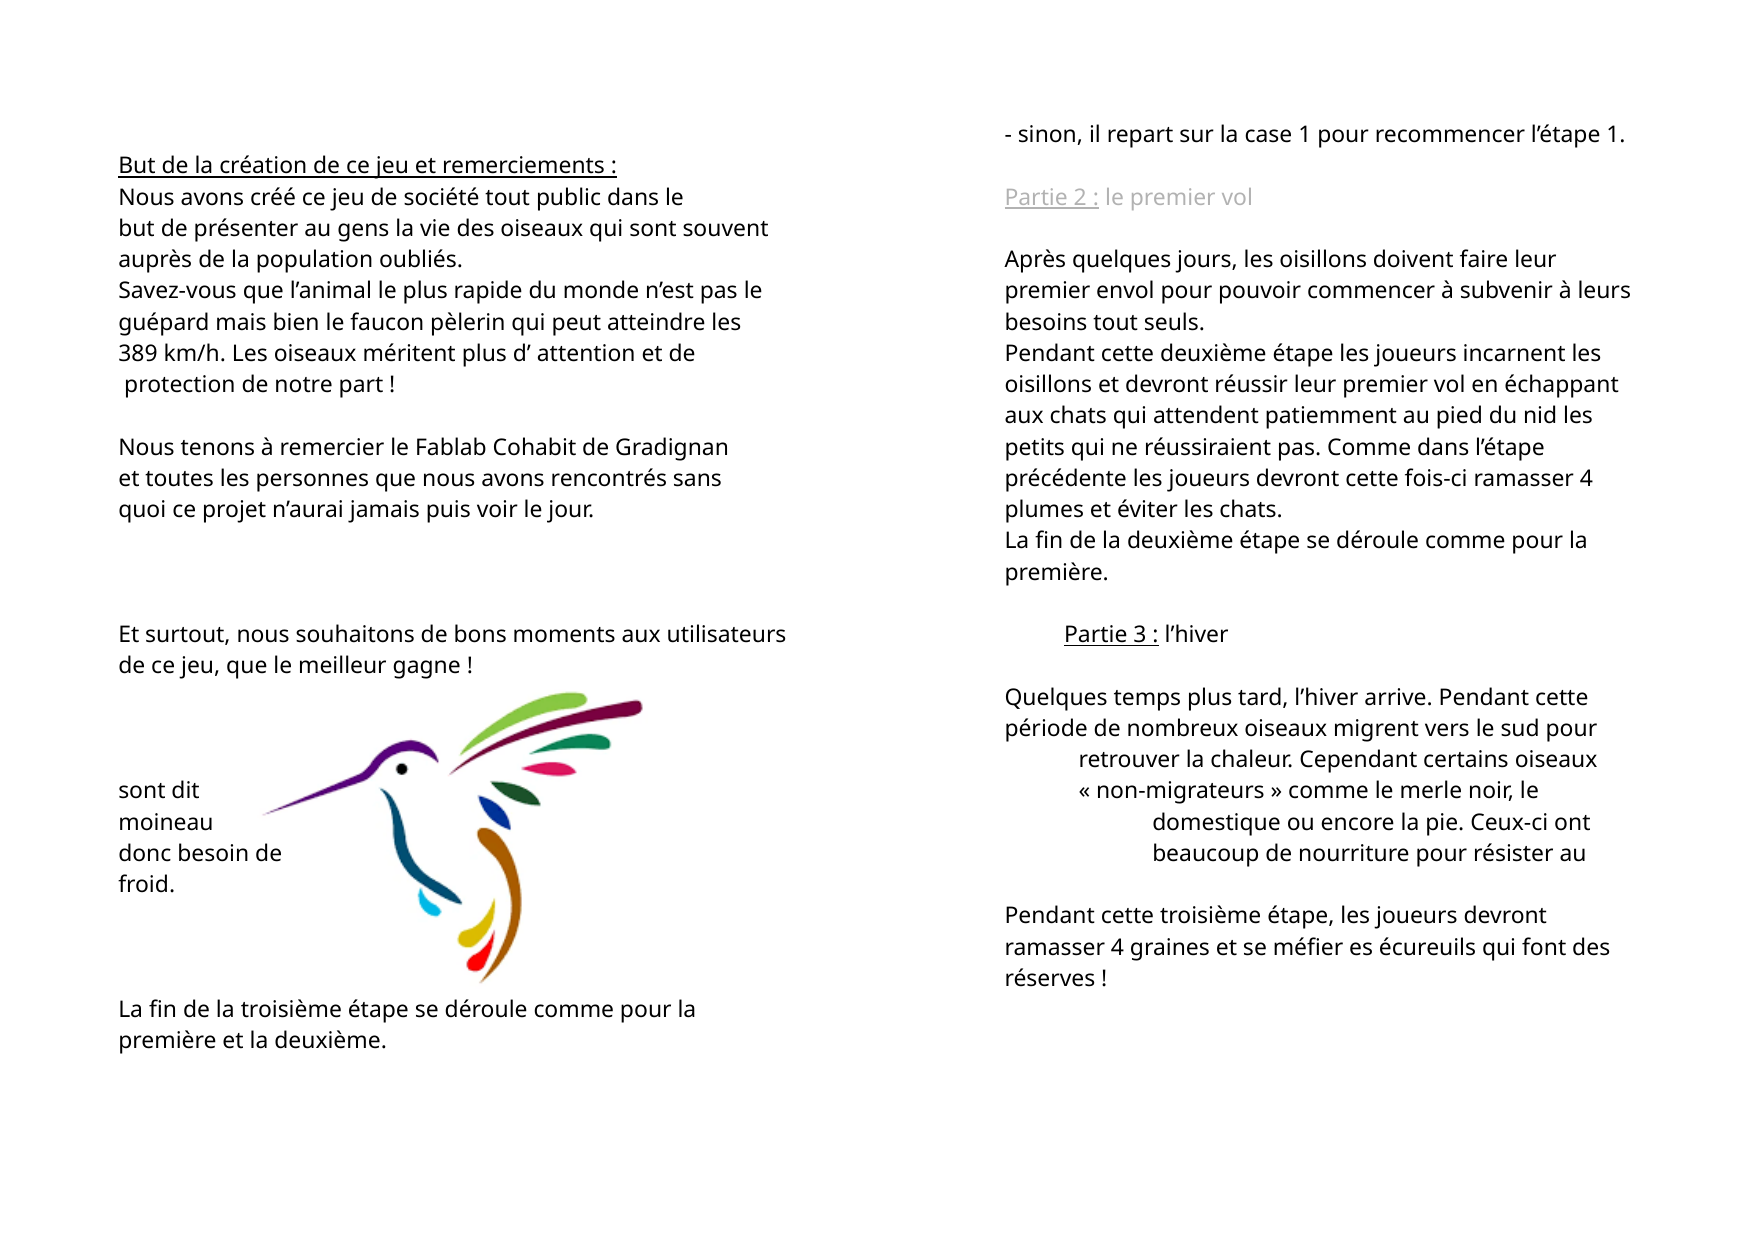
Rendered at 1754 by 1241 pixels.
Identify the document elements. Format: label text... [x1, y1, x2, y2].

text Quelques temps plus tard, l’hiver arrive. Pendant cette période de nombreux oiseaux migrent vers le sud pour retrouver la chaleur. Cependant certains oiseaux sont dit « non-migrateurs » comme le merle noir, le moineau domestique ou encore la pie. Ceux-ci ont donc besoin de beaucoup de nourriture pour résister au froid. [648, 681, 1636, 899]
text Nous avons créé ce jeu de société tout public dans le Partie 2 : le premier vol [118, 181, 1636, 212]
text protection de notre part ! oisillons et devront réussir leur premier vol en échappant [118, 368, 1636, 399]
picture [256, 681, 648, 996]
text et toutes les personnes que nous avons rencontrés sans précédente les joueurs devront cette fois-ci ramasser 4 quoi ce projet n’aurai jamais puis voir le jour. plumes et éviter les chats. [118, 462, 1636, 524]
text auprès de la population oubliés. Après quelques jours, les oisillons doivent faire leur [118, 243, 1636, 274]
text 389 km/h. Les oiseaux méritent plus d’ attention et de Pendant cette deuxième étape les joueurs incarnent les [118, 337, 1636, 368]
text but de présenter au gens la vie des oiseaux qui sont souvent [118, 212, 1636, 243]
text aux chats qui attendent patiemment au pied du nid les [118, 399, 1636, 431]
text de ce jeu, que le meilleur gagne ! [118, 649, 1636, 681]
text Quelques temps plus tard, l’hiver arrive. Pendant cette période de nombreux oiseaux migrent vers le sud pour retrouver la chaleur. Cependant certains oiseaux sont dit « non-migrateurs » comme le merle noir, le moineau domestique ou encore la pie. Ceux-ci ont donc besoin de beaucoup de nourriture pour résister au froid. [118, 681, 256, 899]
text - sinon, il repart sur la case 1 pour recommencer l’étape 1. But de la création de ce jeu et remerciements : [118, 118, 1636, 181]
text La fin de la troisième étape se déroule comme pour la première et la deuxième. [118, 993, 1636, 1056]
text guépard mais bien le faucon pèlerin qui peut atteindre les besoins tout seuls. [118, 306, 1636, 337]
text Pendant cette troisième étape, les joueurs devront ramasser 4 graines et se méfier es écureuils qui font des réserves ! [648, 899, 1636, 993]
picture [258, 850, 265, 860]
text Et surtout, nous souhaitons de bons moments aux utilisateurs Partie 3 : l’hiver [118, 618, 1636, 649]
text Nous tenons à remercier le Fablab Cohabit de Gradignan petits qui ne réussiraient pas. Comme dans l’étape [118, 431, 1636, 462]
text [118, 899, 256, 993]
text La fin de la deuxième étape se déroule comme pour la première. [118, 524, 1636, 587]
text Savez-vous que l’animal le plus rapide du monde n’est pas le premier envol pour pouvoir commencer à subvenir à leurs [118, 274, 1636, 306]
